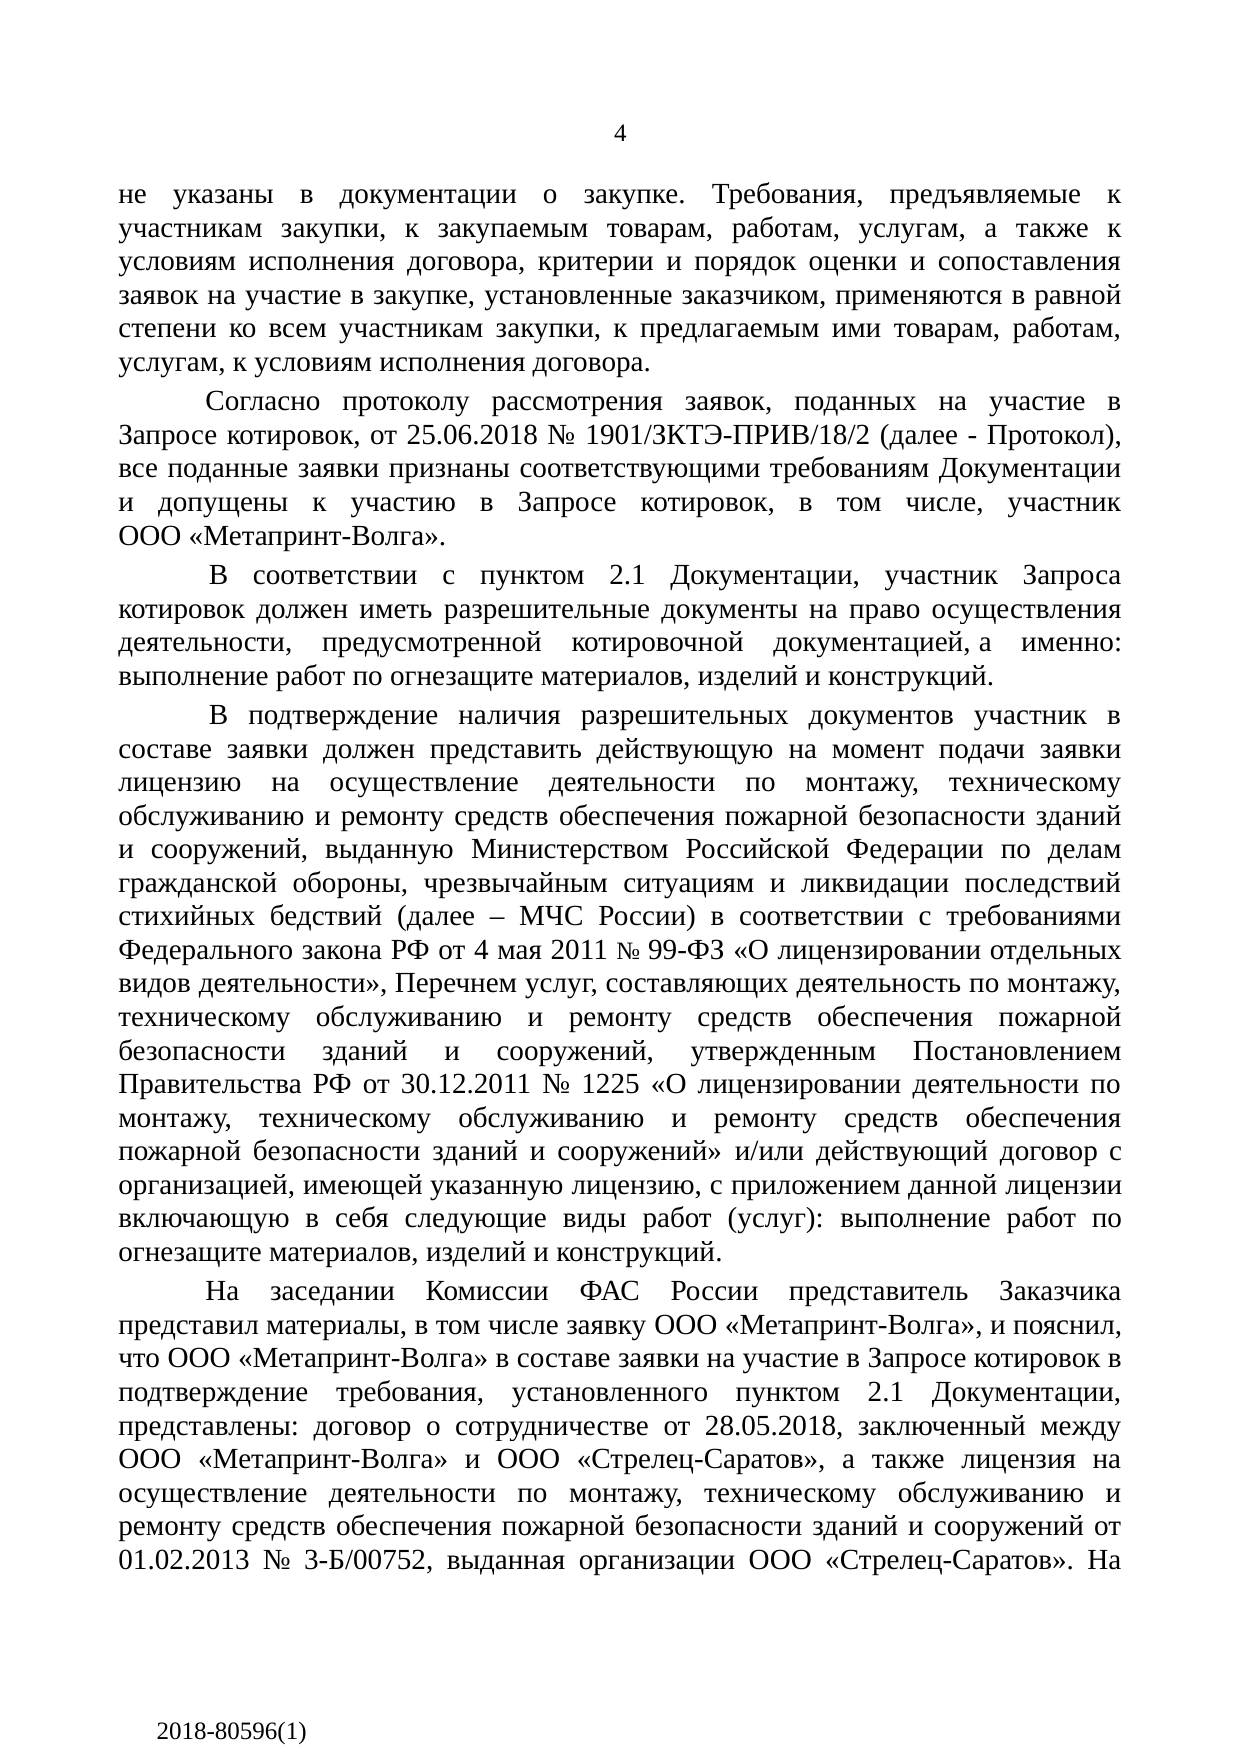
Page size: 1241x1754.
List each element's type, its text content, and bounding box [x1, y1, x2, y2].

text В соответствии с пунктом 2.1 Документации, участник Запроса котировок должен иметь разрешительные документы на право осуществления деятельности, предусмотренной котировочной документацией, а именно: выполнение работ по огнезащите материалов, изделий и конструкций. [118, 557, 1122, 691]
text не указаны в документации о закупке. Требования, предъявляемые к участникам закупки, к закупаемым товарам, работам, услугам, а также к условиям исполнения договора, критерии и порядок оценки и сопоставления заявок на участие в закупке, установленные заказчиком, применяются в равной степени ко всем участникам закупки, к предлагаемым ими товарам, работам, услугам, к условиям исполнения договора. [118, 176, 1122, 378]
text На заседании Комиссии ФАС России представитель Заказчика представил материалы, в том числе заявку ООО «Метапринт-Волга», и пояснил, что ООО «Метапринт-Волга» в составе заявки на участие в Запросе котировок в подтверждение требования, установленного пунктом 2.1 Документации, представлены: договор о сотрудничестве от 28.05.2018, заключенный между ООО «Метапринт-Волга» и ООО «Стрелец-Саратов», а также лицензия на осуществление деятельности по монтажу, техническому обслуживанию и ремонту средств обеспечения пожарной безопасности зданий и сооружений от 01.02.2013 № 3-Б/00752, выданная организации ООО «Стрелец-Саратов». На [118, 1273, 1122, 1575]
text Согласно протоколу рассмотрения заявок, поданных на участие в Запросе котировок, от 25.06.2018 № 1901/ЗКТЭ-ПРИВ/18/2 (далее - Протокол), все поданные заявки признаны соответствующими требованиям Документации и допущены к участию в Запросе котировок, в том числе, участник ООО «Метапринт-Волга». [118, 383, 1122, 551]
text В подтверждение наличия разрешительных документов участник в составе заявки должен представить действующую на момент подачи заявки лицензию на осуществление деятельности по монтажу, техническому обслуживанию и ремонту средств обеспечения пожарной безопасности зданий и сооружений, выданную Министерством Российской Федерации по делам гражданской обороны, чрезвычайным ситуациям и ликвидации последствий стихийных бедствий (далее – МЧС России) в соответствии с требованиями Федерального закона РФ от 4 мая 2011 № 99-ФЗ «О лицензировании отдельных видов деятельности», Перечнем услуг, составляющих деятельность по монтажу, техническому обслуживанию и ремонту средств обеспечения пожарной безопасности зданий и сооружений, утвержденным Постановлением Правительства РФ от 30.12.2011 № 1225 «О лицензировании деятельности по монтажу, техническому обслуживанию и ремонту средств обеспечения пожарной безопасности зданий и сооружений» и/или действующий договор с организацией, имеющей указанную лицензию, с приложением данной лицензии включающую в себя следующие виды работ (услуг): выполнение работ по огнезащите материалов, изделий и конструкций. [118, 697, 1122, 1267]
